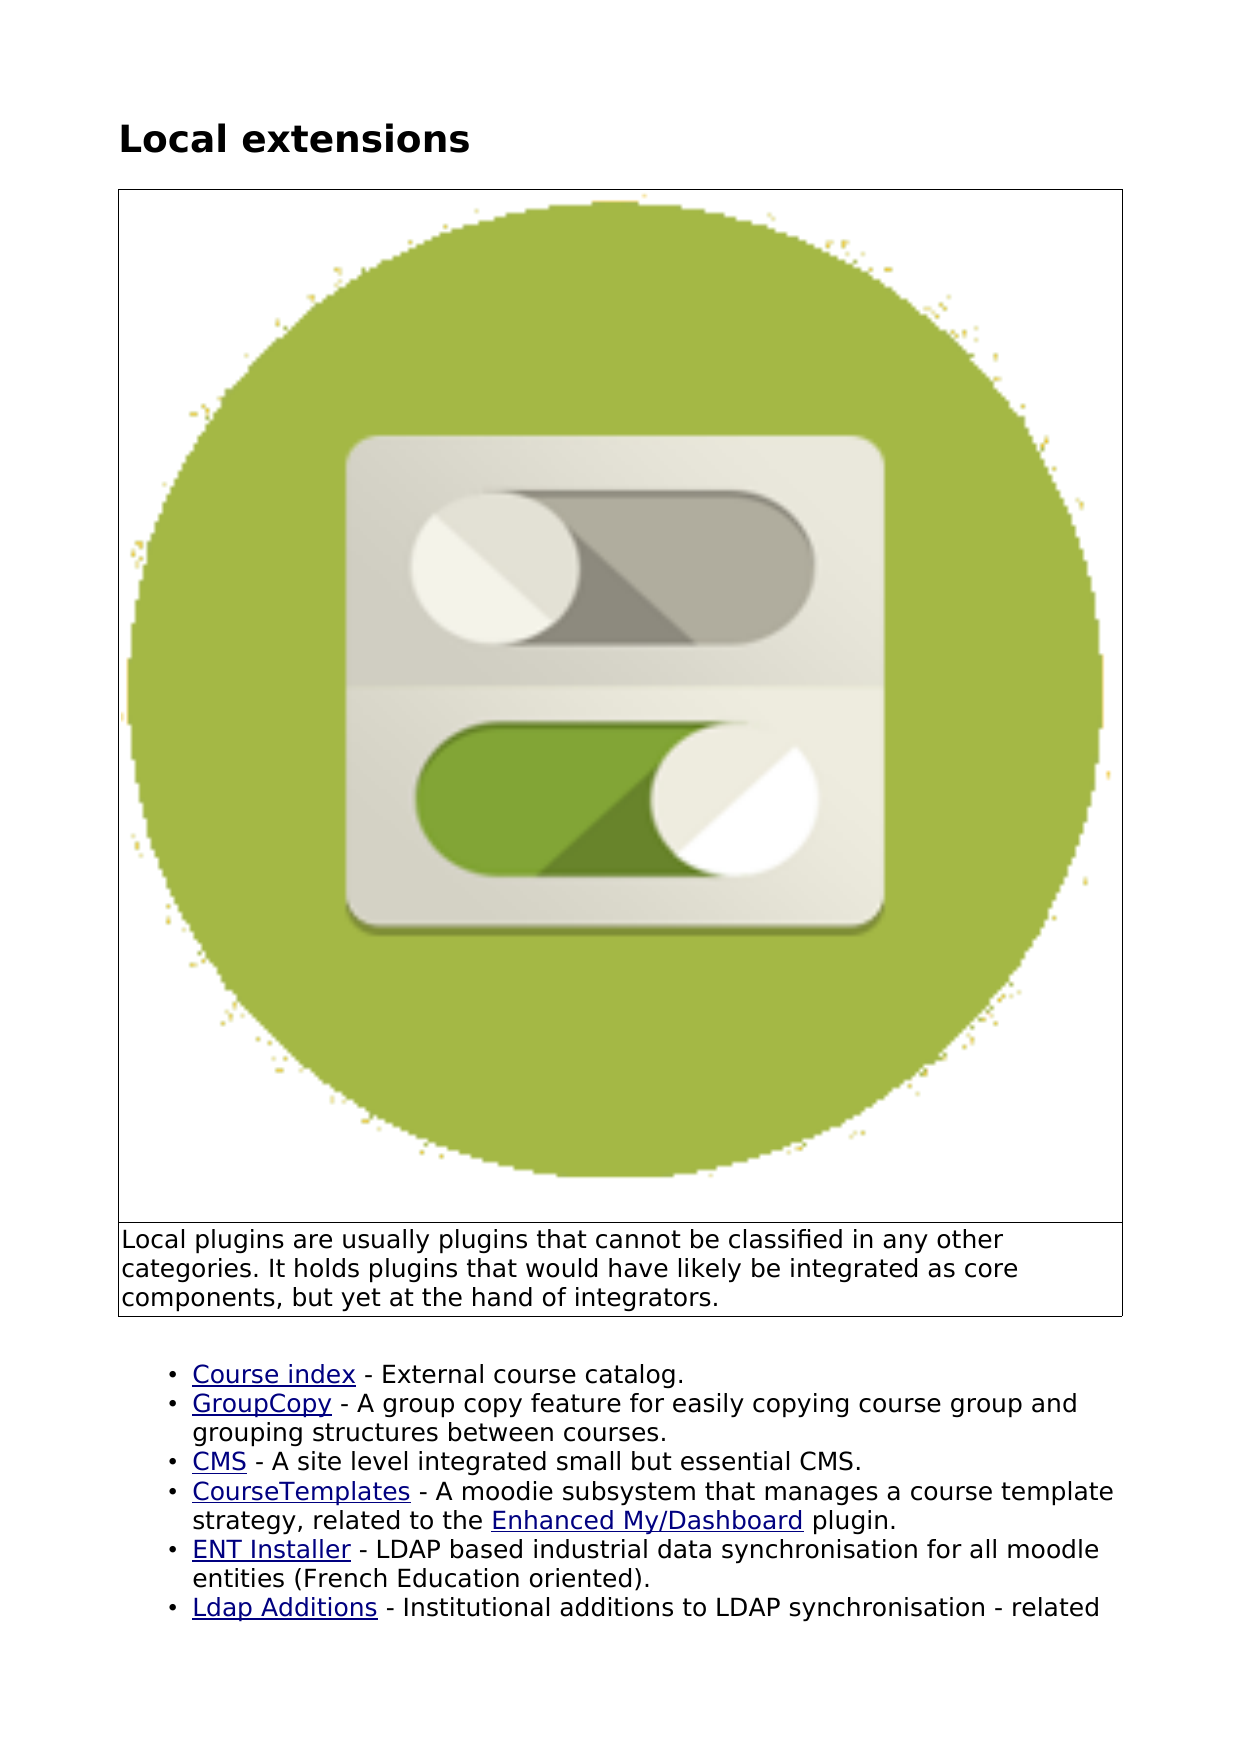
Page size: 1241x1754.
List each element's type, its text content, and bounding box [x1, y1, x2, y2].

list Course index - External course catalog. [177, 1360, 1122, 1389]
list GroupCopy - A group copy feature for easily copying course group and grouping structures between courses. [177, 1389, 1122, 1448]
list ENT Installer - LDAP based industrial data synchronisation for all moodle entities (French Education oriented). [177, 1535, 1122, 1593]
list CourseTemplates - A moodie subsystem that manages a course template strategy, related to the Enhanced My/Dashboard plugin. [177, 1477, 1122, 1535]
table_header [119, 190, 1122, 1222]
list CMS - A site level integrated small but essential CMS. [177, 1448, 1122, 1477]
subtitle Local extensions [118, 118, 1122, 162]
table_cell Local plugins are usually plugins that cannot be classified in any other categories. It holds plugins that would have likely be integrated as core components, but yet at the hand of integrators. [119, 1223, 1122, 1316]
picture [121, 192, 1120, 1191]
list Ldap Additions - Institutional additions to LDAP synchronisation - related [177, 1593, 1122, 1623]
